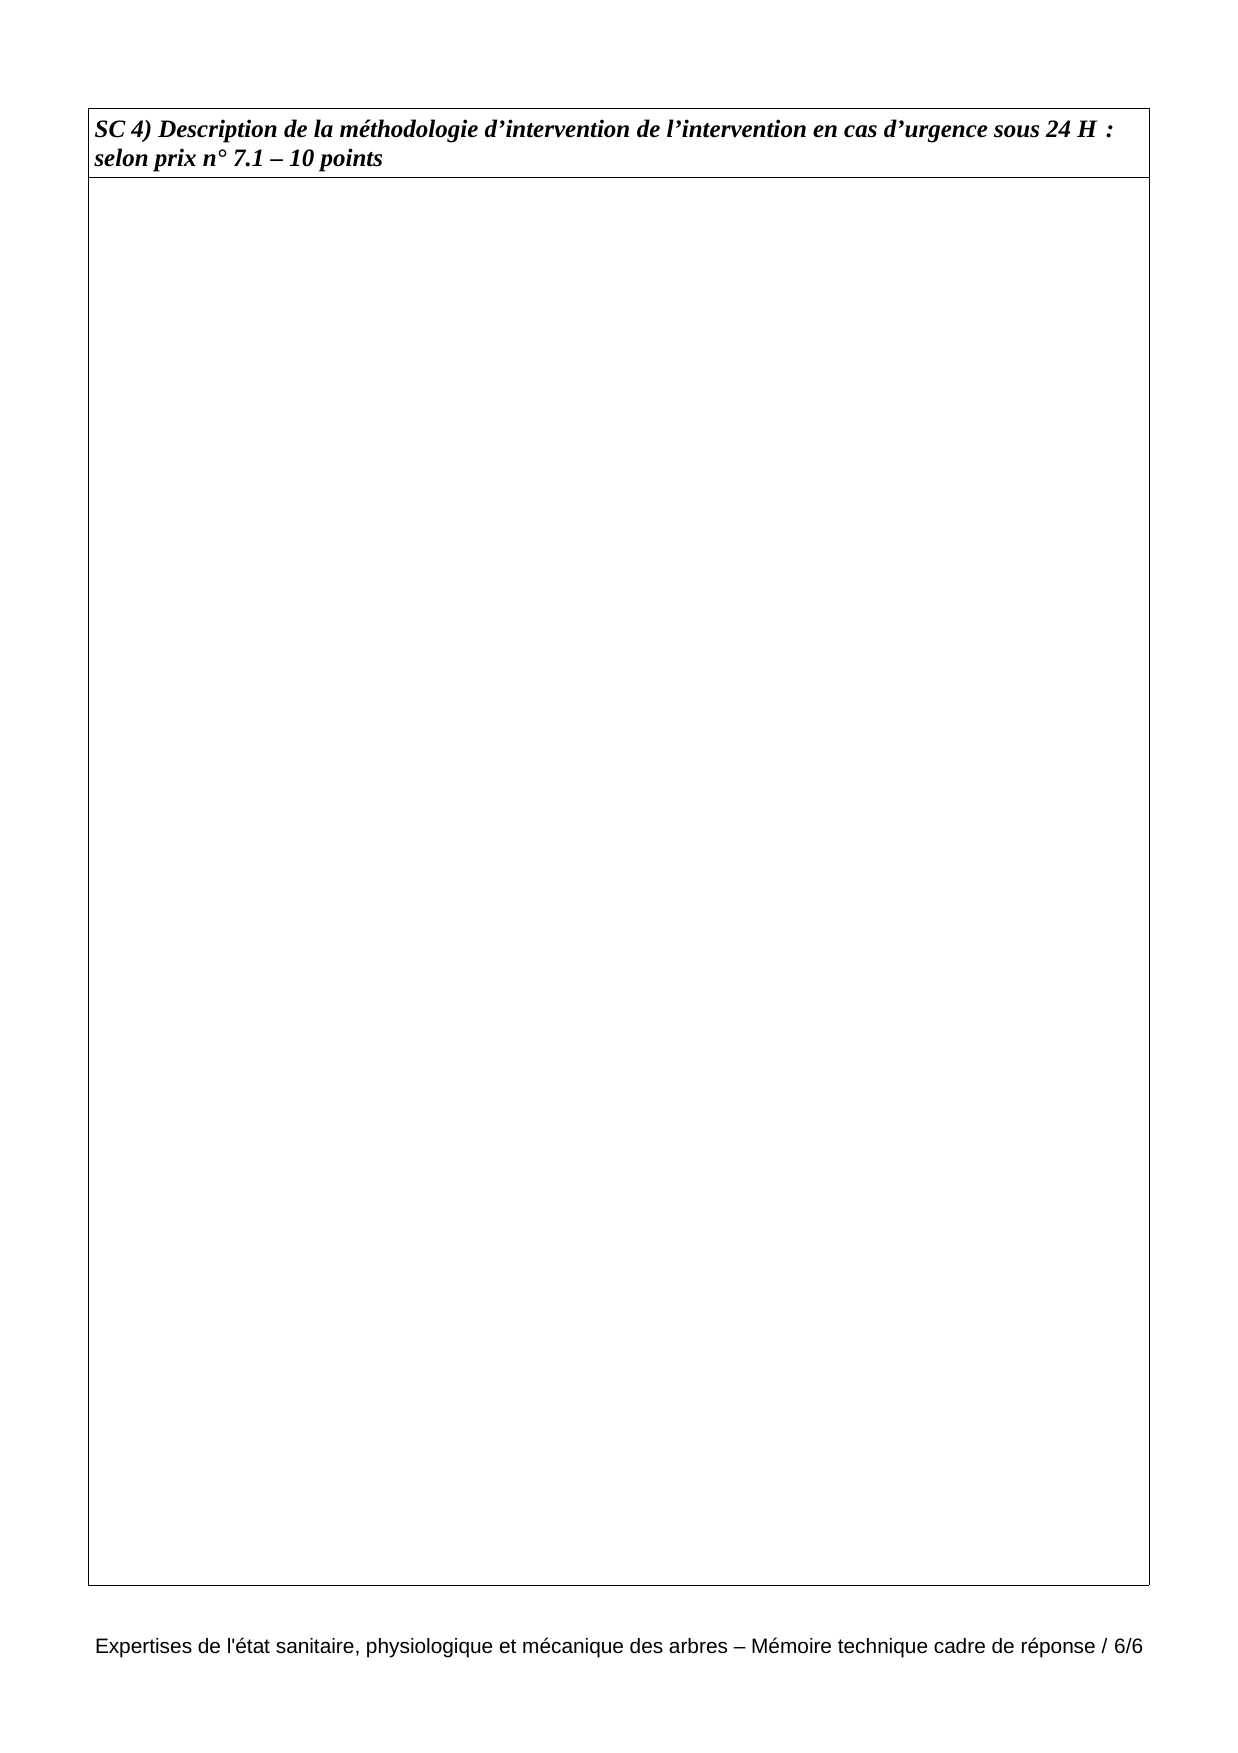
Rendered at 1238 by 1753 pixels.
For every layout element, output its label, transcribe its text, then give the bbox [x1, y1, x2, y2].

table_cell [89, 178, 1149, 1584]
table_header SC 4) Description de la méthodologie d’intervention de l’intervention en cas d’urgence sous 24 H : selon prix n° 7.1 – 10 points [89, 109, 1149, 177]
